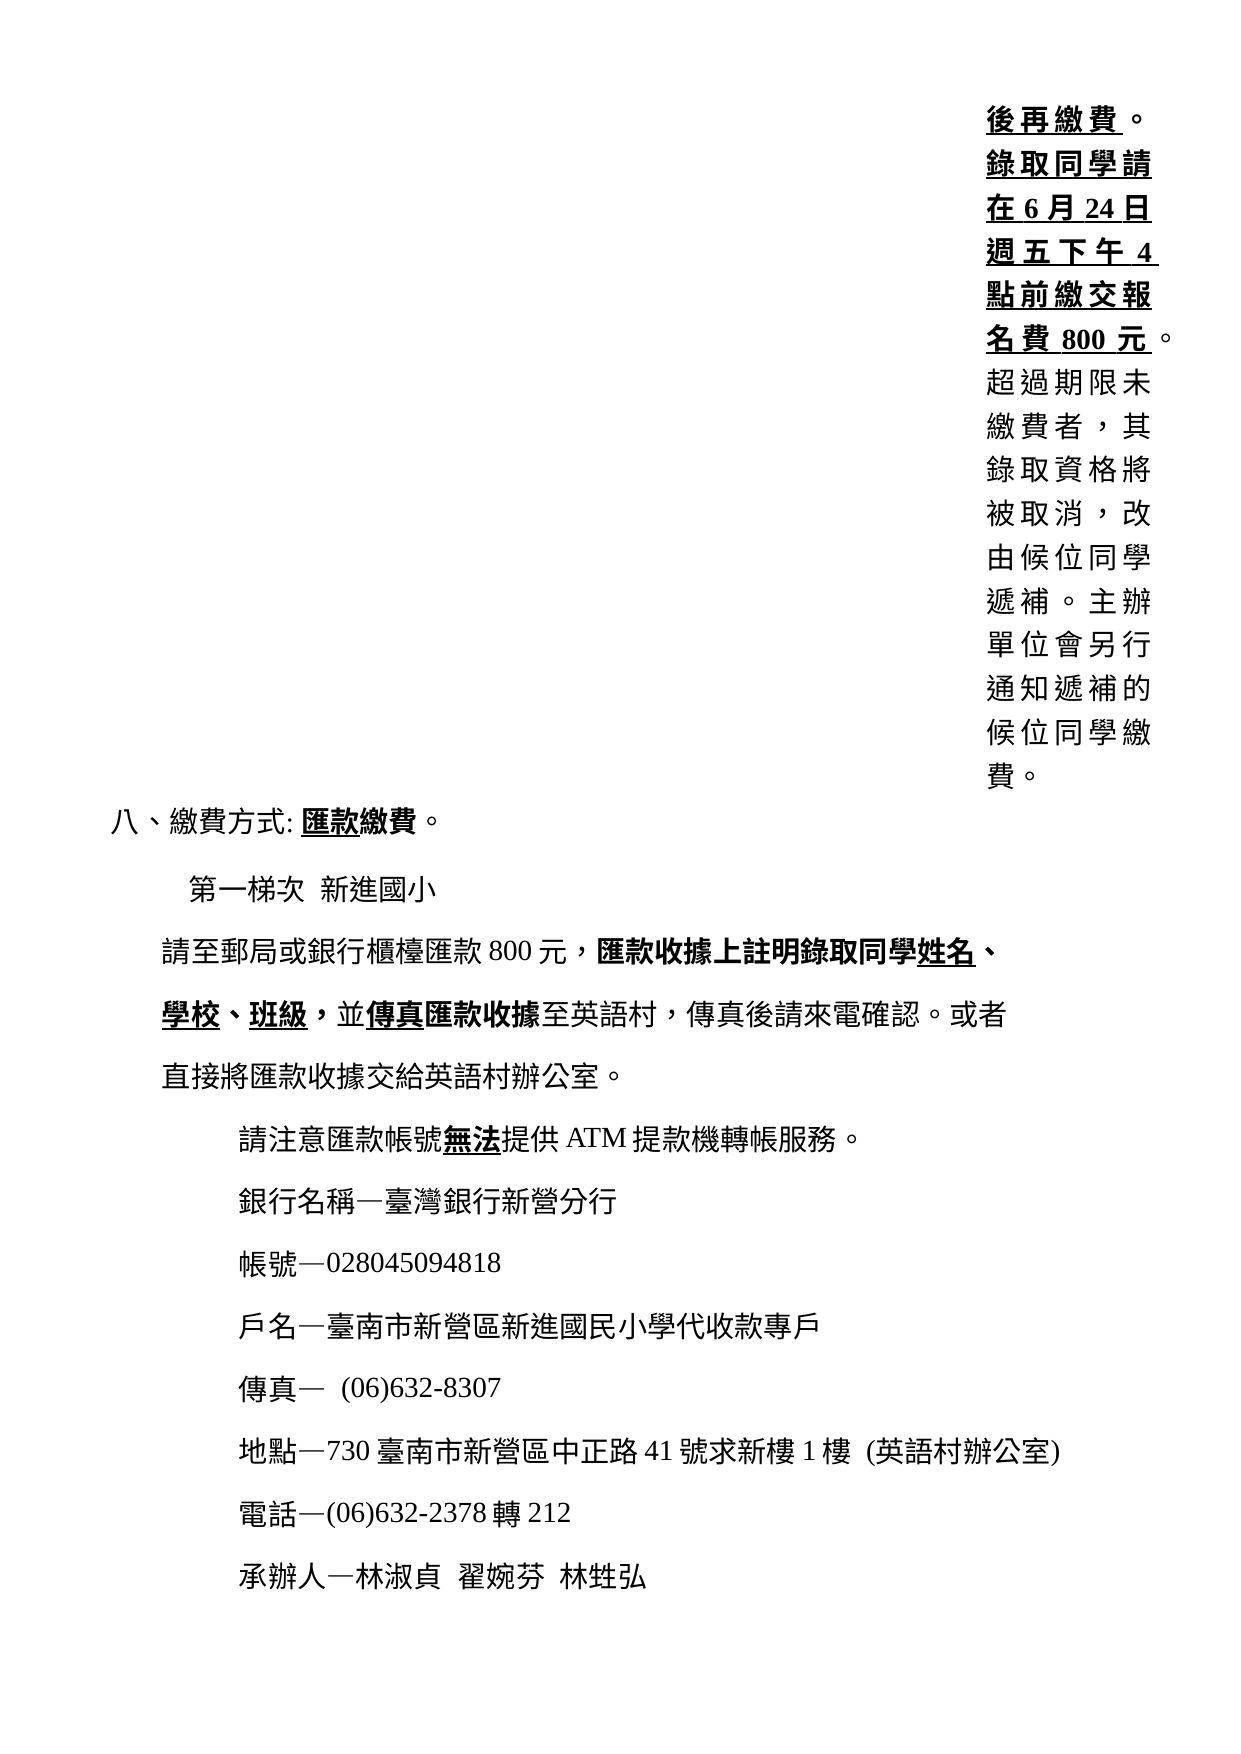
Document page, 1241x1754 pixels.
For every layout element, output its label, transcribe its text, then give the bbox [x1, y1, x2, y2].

text 請至郵局或銀行櫃檯匯款800元，匯款收據上註明錄取同學姓名、 [89, 908, 1152, 971]
text 學校、班級，並傳真匯款收據至英語村，傳真後請來電確認。或者 [89, 971, 1152, 1033]
text 戶名—臺南市新營區新進國民小學代收款專戶 [239, 1283, 1152, 1346]
text 請注意匯款帳號無法提供ATM提款機轉帳服務。 [239, 1096, 1152, 1158]
text 地點—730臺南市新營區中正路41號求新樓1樓 (英語村辦公室) [239, 1408, 1152, 1471]
list 請確定錄取後再繳費。錄取同學請在6月24日週五下午4點前繳交報名費800元。超過期限未繳費者，其錄取資格將被取消，改由候位同學遞補。主辦單位會另行通知遞補的候位同學繳費。 [936, 96, 1152, 796]
text 八、繳費方式: 匯款繳費。 [89, 796, 1152, 842]
text 第一梯次 新進國小 [189, 846, 1152, 908]
text 直接將匯款收據交給英語村辦公室。 [89, 1033, 1152, 1096]
text 銀行名稱—臺灣銀行新營分行 [239, 1158, 1152, 1221]
text 承辦人—林淑貞 翟婉芬 林甡弘 [239, 1533, 1152, 1596]
text 帳號—028045094818 [239, 1221, 1152, 1283]
text 傳真— (06)632-8307 [239, 1346, 1152, 1408]
text 電話—(06)632-2378轉212 [239, 1471, 1152, 1533]
